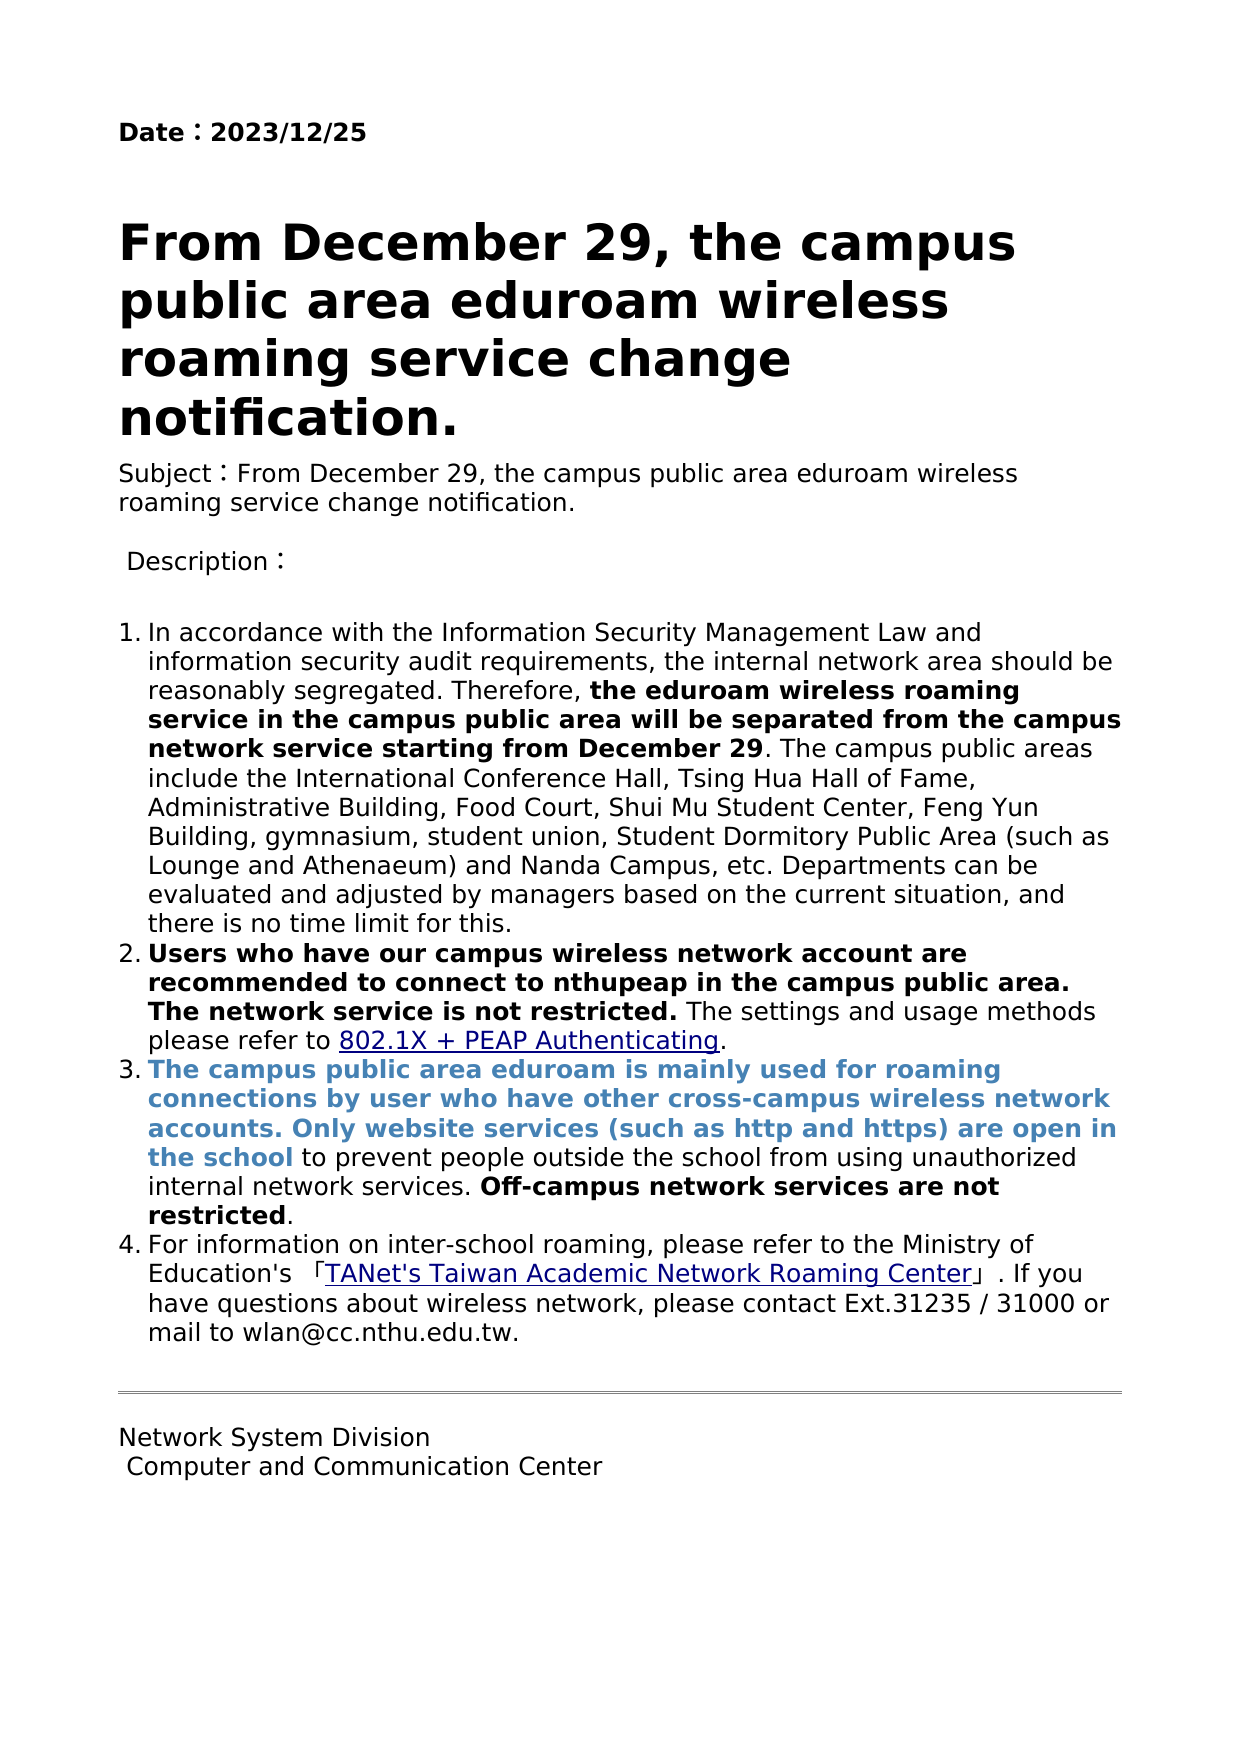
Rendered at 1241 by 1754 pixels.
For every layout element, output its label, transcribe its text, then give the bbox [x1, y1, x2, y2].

text Subject：From December 29, the campus public area eduroam wireless roaming service change notification. Description： [118, 459, 1122, 576]
text Date：2023/12/25 [118, 118, 1122, 176]
list Users who have our campus wireless network account are recommended to connect to nthupeap in the campus public area. The network service is not restricted. The settings and usage methods please refer to 802.1X + PEAP Authenticating. [118, 939, 1122, 1056]
list For information on inter-school roaming, please refer to the Ministry of Education's 「TANet's Taiwan Academic Network Roaming Center」. If you have questions about wireless network, please contact Ext.31235 / 31000 or mail to wlan@cc.nthu.edu.tw. [118, 1231, 1122, 1347]
subtitle From December 29, the campus public area eduroam wireless roaming service change notification. [118, 214, 1122, 447]
list In accordance with the Information Security Management Law and information security audit requirements, the internal network area should be reasonably segregated. Therefore, the eduroam wireless roaming service in the campus public area will be separated from the campus network service starting from December 29. The campus public areas include the International Conference Hall, Tsing Hua Hall of Fame, Administrative Building, Food Court, Shui Mu Student Center, Feng Yun Building, gymnasium, student union, Student Dormitory Public Area (such as Lounge and Athenaeum) and Nanda Campus, etc. Departments can be evaluated and adjusted by managers based on the current situation, and there is no time limit for this. [118, 618, 1122, 939]
list The campus public area eduroam is mainly used for roaming connections by user who have other cross-campus wireless network accounts. Only website services (such as http and https) are open in the school to prevent people outside the school from using unauthorized internal network services. Off-campus network services are not restricted. [118, 1056, 1122, 1231]
text Network System Division Computer and Communication Center [118, 1423, 1122, 1481]
